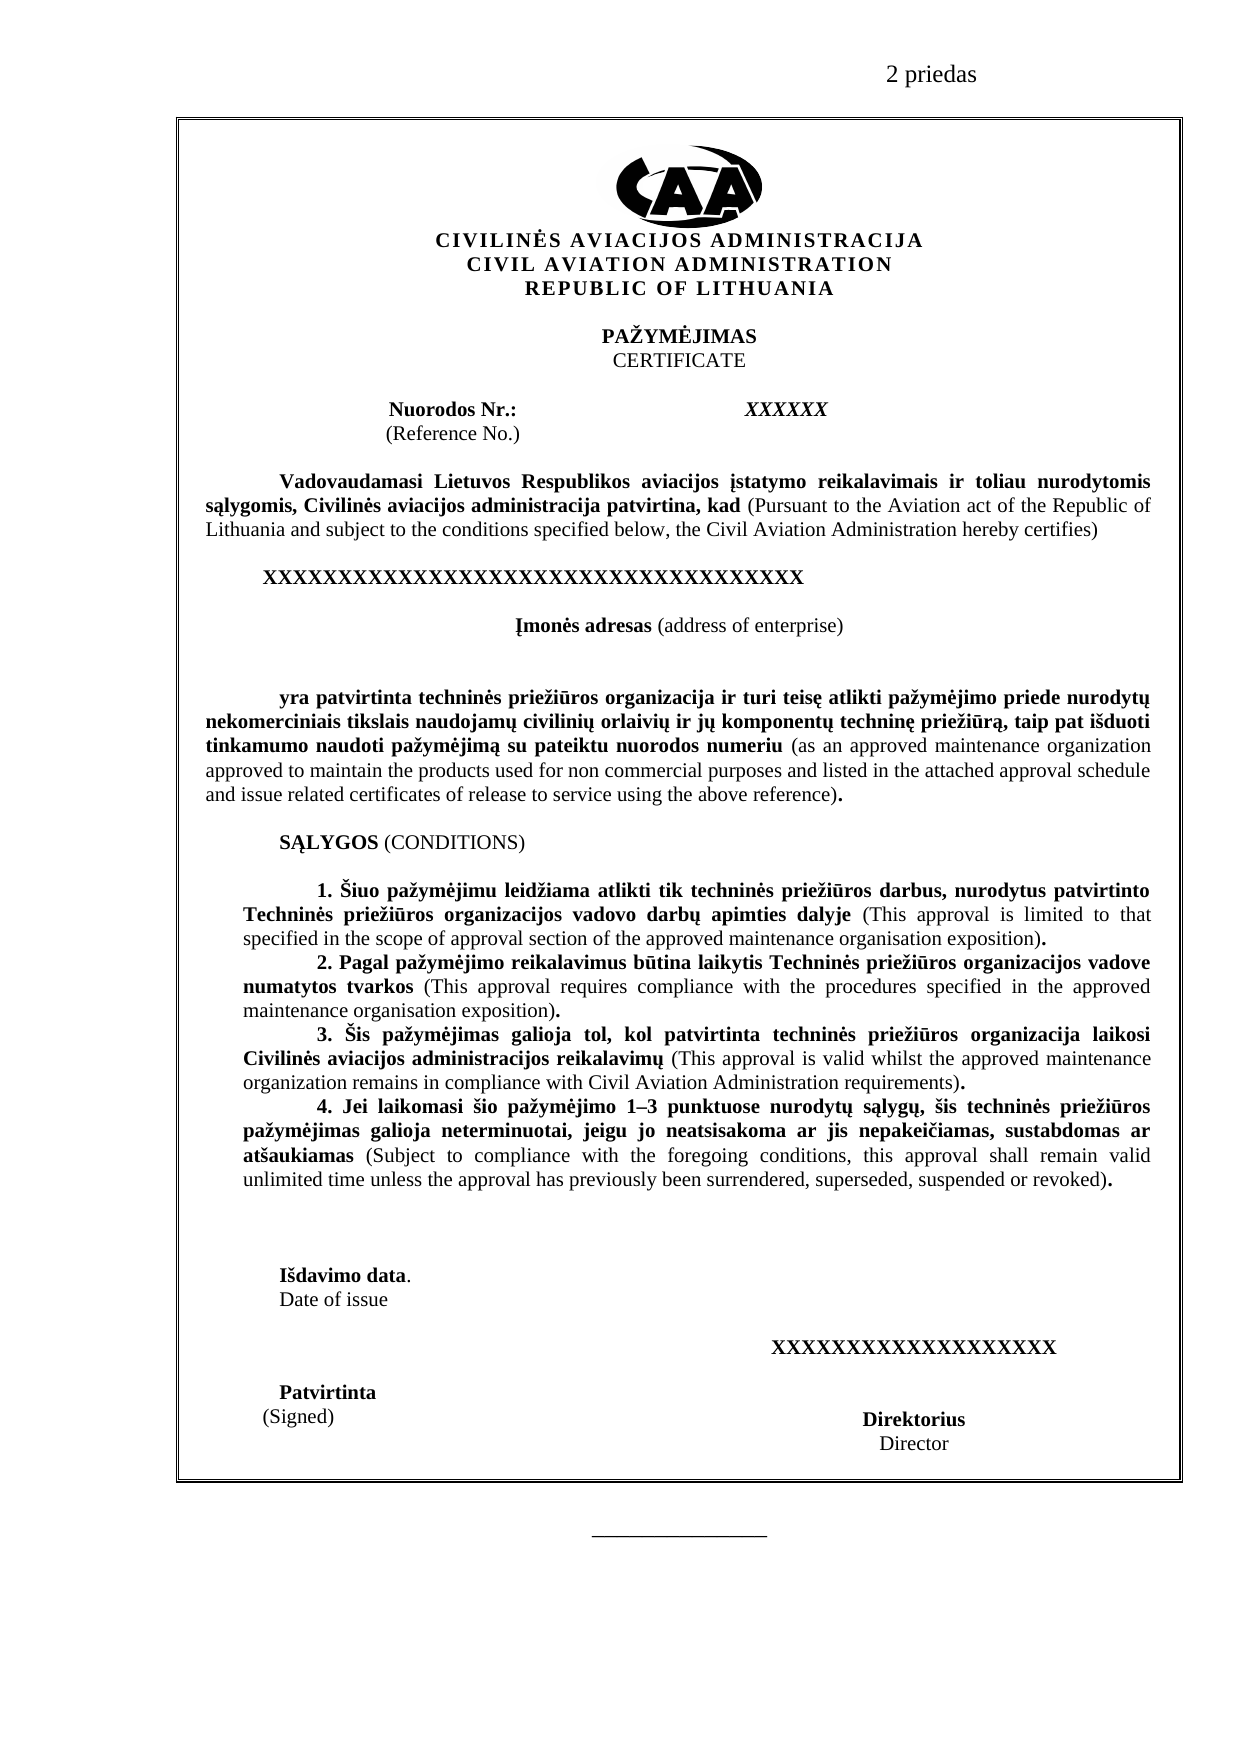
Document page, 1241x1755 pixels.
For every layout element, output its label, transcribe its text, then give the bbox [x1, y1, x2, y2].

text 2 priedas [886, 59, 1181, 88]
table_cell Patvirtinta (Signed) [179, 1353, 647, 1479]
table_header CIVILINĖS AVIACIJOS ADMINISTRACIJA CIVIL AVIATION ADMINISTRATION REPUBLIC OF LITHUANIA PAŽYMĖJIMAS CERTIFICATE [179, 120, 1179, 397]
table_cell Vadovaudamasi Lietuvos Respublikos aviacijos įstatymo reikalavimais ir toliau nurodytomis sąlygomis, Civilinės aviacijos administracija patvirtina, kad (Pursuant to the Aviation act of the Republic of Lithuania and subject to the conditions specified below, the Civil Aviation Administration hereby certifies) XXXXXXXXXXXXXXXXXXXXXXXXXXXXXXXXXXXX Įmonės adresas (address of enterprise) yra patvirtinta techninės priežiūros organizacija ir turi teisę atlikti pažymėjimo priede nurodytų nekomerciniais tikslais naudojamų civilinių orlaivių ir jų komponentų techninę priežiūrą, taip pat išduoti tinkamumo naudoti pažymėjimą su pateiktu nuorodos numeriu (as an approved maintenance organization approved to maintain the products used for non commercial purposes and listed in the attached approval schedule and issue related certificates of release to service using the above reference). SĄLYGOS (CONDITIONS) 1. Šiuo pažymėjimu leidžiama atlikti tik techninės priežiūros darbus, nurodytus patvirtinto Techninės priežiūros organizacijos vadovo darbų apimties dalyje (This approval is limited to that specified in the scope of approval section of the approved maintenance organisation exposition). 2. Pagal pažymėjimo reikalavimus būtina laikytis Techninės priežiūros organizacijos vadove numatytos tvarkos (This approval requires compliance with the procedures specified in the approved maintenance organisation exposition). 3. Šis pažymėjimas galioja tol, kol patvirtinta techninės priežiūros organizacija laikosi Civilinės aviacijos administracijos reikalavimų (This approval is valid whilst the approved maintenance organization remains in compliance with Civil Aviation Administration requirements). 4. Jei laikomasi šio pažymėjimo 1–3 punktuose nurodytų sąlygų, šis techninės priežiūros pažymėjimas galioja neterminuotai, jeigu jo neatsisakoma ar jis nepakeičiamas, sustabdomas ar atšaukiamas (Subject to compliance with the foregoing conditions, this approval shall remain valid unlimited time unless the approval has previously been surrendered, superseded, suspended or revoked). [179, 469, 1179, 1215]
table_cell XXXXXX [660, 397, 1179, 469]
table_cell Nuorodos Nr.: (Reference No.) [179, 397, 659, 469]
table_cell XXXXXXXXXXXXXXXXXXX Direktorius Director [647, 1215, 1179, 1479]
text ______________ [177, 1511, 1181, 1540]
table_cell Išdavimo data. Date of issue [179, 1215, 647, 1353]
